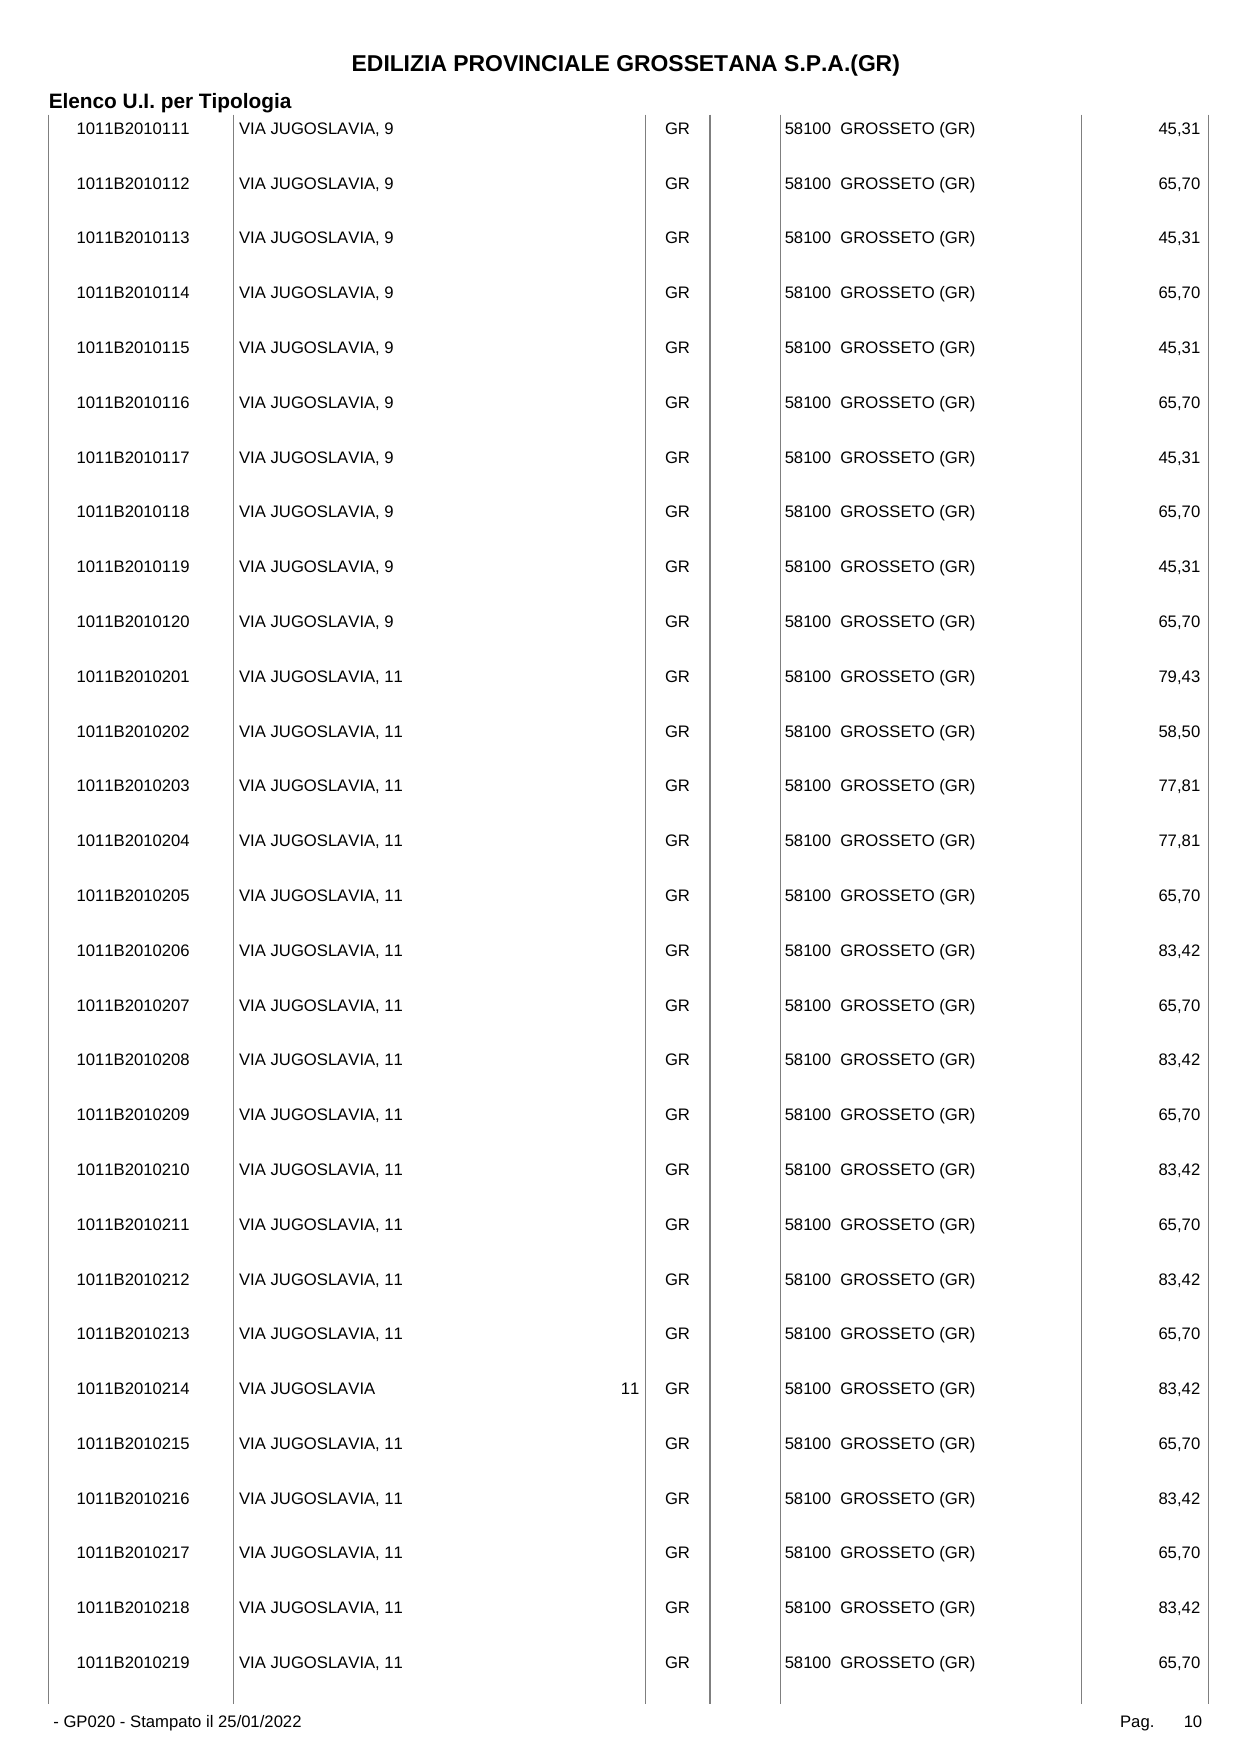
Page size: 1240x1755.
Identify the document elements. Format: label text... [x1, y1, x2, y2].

table_cell 65,70 [1082, 389, 1208, 443]
table_cell 58100 GROSSETO (GR) [781, 1539, 1081, 1594]
table_cell 83,42 [1082, 1484, 1208, 1539]
table_cell GR [646, 1539, 709, 1594]
table_cell 1011B2010208 [49, 1046, 233, 1101]
table_cell GR [646, 389, 709, 443]
table_cell 58100 GROSSETO (GR) [781, 717, 1081, 772]
table_cell [711, 1649, 780, 1703]
table_cell 45,31 [1082, 115, 1208, 169]
table_cell VIA JUGOSLAVIA, 9 [234, 169, 588, 224]
table_cell [589, 443, 645, 498]
table_cell 45,31 [1082, 553, 1208, 608]
table_cell 1011B2010118 [49, 498, 233, 553]
table_cell 58100 GROSSETO (GR) [781, 991, 1081, 1046]
table_cell GR [646, 663, 709, 717]
table_cell GR [646, 169, 709, 224]
table_cell 83,42 [1082, 1265, 1208, 1320]
table_cell VIA JUGOSLAVIA, 9 [234, 224, 588, 279]
table_cell 1011B2010115 [49, 334, 233, 388]
table_cell 58100 GROSSETO (GR) [781, 1484, 1081, 1539]
table_cell 65,70 [1082, 608, 1208, 662]
table_cell 1011B2010114 [49, 279, 233, 334]
table_cell [711, 1156, 780, 1210]
table_cell VIA JUGOSLAVIA, 9 [234, 498, 588, 553]
table_cell 58100 GROSSETO (GR) [781, 1649, 1081, 1703]
table_cell [711, 1210, 780, 1265]
table_cell VIA JUGOSLAVIA, 9 [234, 389, 588, 443]
table_cell [589, 115, 645, 169]
table_cell GR [646, 224, 709, 279]
table_cell VIA JUGOSLAVIA, 11 [234, 1594, 588, 1649]
table_cell [711, 1430, 780, 1484]
table_cell 1011B2010202 [49, 717, 233, 772]
table_cell [589, 608, 645, 662]
table_cell VIA JUGOSLAVIA [234, 1375, 588, 1429]
table_cell [589, 1101, 645, 1156]
table_cell [711, 115, 780, 169]
table_cell 1011B2010218 [49, 1594, 233, 1649]
table_cell 1011B2010213 [49, 1320, 233, 1375]
table_cell 65,70 [1082, 498, 1208, 553]
table_cell 58100 GROSSETO (GR) [781, 1046, 1081, 1101]
table_cell GR [646, 1210, 709, 1265]
table_cell 65,70 [1082, 882, 1208, 936]
table_cell VIA JUGOSLAVIA, 11 [234, 663, 588, 717]
table_cell 65,70 [1082, 279, 1208, 334]
table_cell 65,70 [1082, 169, 1208, 224]
table_cell 1011B2010214 [49, 1375, 233, 1429]
table_cell 1011B2010201 [49, 663, 233, 717]
table_cell VIA JUGOSLAVIA, 9 [234, 608, 588, 662]
table_cell 58100 GROSSETO (GR) [781, 443, 1081, 498]
table_cell 1011B2010219 [49, 1649, 233, 1703]
table_cell [589, 334, 645, 388]
table_cell 79,43 [1082, 663, 1208, 717]
table_cell 58100 GROSSETO (GR) [781, 827, 1081, 882]
table_cell [589, 936, 645, 991]
table_cell GR [646, 1484, 709, 1539]
table_cell VIA JUGOSLAVIA, 11 [234, 1539, 588, 1594]
table_cell [711, 772, 780, 827]
table_cell [589, 772, 645, 827]
table_cell 83,42 [1082, 1046, 1208, 1101]
table_cell 65,70 [1082, 1430, 1208, 1484]
table_cell VIA JUGOSLAVIA, 9 [234, 279, 588, 334]
table_cell 1011B2010216 [49, 1484, 233, 1539]
table_cell 1011B2010210 [49, 1156, 233, 1210]
table_cell [589, 1484, 645, 1539]
table_cell VIA JUGOSLAVIA, 9 [234, 115, 588, 169]
table_cell 58100 GROSSETO (GR) [781, 553, 1081, 608]
table_cell [589, 1265, 645, 1320]
table_cell GR [646, 1101, 709, 1156]
table_cell VIA JUGOSLAVIA, 11 [234, 772, 588, 827]
table_cell 58100 GROSSETO (GR) [781, 224, 1081, 279]
table_cell GR [646, 1375, 709, 1429]
table_cell 58100 GROSSETO (GR) [781, 389, 1081, 443]
table_cell 45,31 [1082, 334, 1208, 388]
table_cell [711, 827, 780, 882]
table_cell 1011B2010116 [49, 389, 233, 443]
table_cell 1011B2010203 [49, 772, 233, 827]
table_cell 1011B2010119 [49, 553, 233, 608]
table_cell [711, 1594, 780, 1649]
table_cell VIA JUGOSLAVIA, 11 [234, 1320, 588, 1375]
table_cell 83,42 [1082, 1156, 1208, 1210]
table_cell [711, 717, 780, 772]
table_cell [589, 553, 645, 608]
table_cell 58100 GROSSETO (GR) [781, 1210, 1081, 1265]
table_cell 1011B2010120 [49, 608, 233, 662]
table_cell 1011B2010205 [49, 882, 233, 936]
table_cell [711, 498, 780, 553]
table_cell GR [646, 1594, 709, 1649]
table_cell 58100 GROSSETO (GR) [781, 936, 1081, 991]
table_cell [711, 1539, 780, 1594]
table_cell 58100 GROSSETO (GR) [781, 279, 1081, 334]
table_cell GR [646, 443, 709, 498]
table_cell [711, 169, 780, 224]
table_cell VIA JUGOSLAVIA, 11 [234, 1156, 588, 1210]
table_cell 45,31 [1082, 224, 1208, 279]
table_cell 1011B2010207 [49, 991, 233, 1046]
table_cell 1011B2010111 [49, 115, 233, 169]
table_cell GR [646, 882, 709, 936]
table_cell [711, 279, 780, 334]
table_cell 83,42 [1082, 1594, 1208, 1649]
table_cell VIA JUGOSLAVIA, 9 [234, 553, 588, 608]
table_cell 58,50 [1082, 717, 1208, 772]
table_cell [589, 1210, 645, 1265]
table_cell [589, 827, 645, 882]
table_cell GR [646, 279, 709, 334]
table_cell VIA JUGOSLAVIA, 11 [234, 936, 588, 991]
table_cell 58100 GROSSETO (GR) [781, 772, 1081, 827]
table_cell GR [646, 936, 709, 991]
table_cell GR [646, 772, 709, 827]
table_cell 58100 GROSSETO (GR) [781, 1101, 1081, 1156]
table_cell VIA JUGOSLAVIA, 11 [234, 991, 588, 1046]
table_cell VIA JUGOSLAVIA, 11 [234, 1430, 588, 1484]
table_cell 58100 GROSSETO (GR) [781, 1375, 1081, 1429]
table_cell [589, 1649, 645, 1703]
table_cell [711, 334, 780, 388]
table_cell 65,70 [1082, 1649, 1208, 1703]
table_cell 58100 GROSSETO (GR) [781, 1265, 1081, 1320]
table_cell [711, 1046, 780, 1101]
table_cell [711, 882, 780, 936]
table_cell 1011B2010204 [49, 827, 233, 882]
table_cell [711, 1484, 780, 1539]
table_cell GR [646, 991, 709, 1046]
table_cell [589, 1046, 645, 1101]
table_cell [711, 1265, 780, 1320]
table_cell [589, 663, 645, 717]
table_cell GR [646, 608, 709, 662]
table_cell 58100 GROSSETO (GR) [781, 882, 1081, 936]
table_cell [711, 443, 780, 498]
table_cell 1011B2010217 [49, 1539, 233, 1594]
table_cell 58100 GROSSETO (GR) [781, 1594, 1081, 1649]
table_cell 58100 GROSSETO (GR) [781, 115, 1081, 169]
table_cell GR [646, 498, 709, 553]
table_cell 58100 GROSSETO (GR) [781, 663, 1081, 717]
table_cell 1011B2010209 [49, 1101, 233, 1156]
table_cell VIA JUGOSLAVIA, 11 [234, 1484, 588, 1539]
table_cell 1011B2010212 [49, 1265, 233, 1320]
table_cell 45,31 [1082, 443, 1208, 498]
table_cell [711, 608, 780, 662]
table_cell 83,42 [1082, 936, 1208, 991]
table_cell [589, 991, 645, 1046]
table_cell [589, 1594, 645, 1649]
table_cell [711, 663, 780, 717]
table_cell GR [646, 1046, 709, 1101]
table_cell VIA JUGOSLAVIA, 11 [234, 1210, 588, 1265]
table_cell 65,70 [1082, 1320, 1208, 1375]
table_cell 65,70 [1082, 1539, 1208, 1594]
table_cell 1011B2010112 [49, 169, 233, 224]
table_cell GR [646, 1156, 709, 1210]
table_cell 77,81 [1082, 772, 1208, 827]
table_cell [589, 279, 645, 334]
table_cell 1011B2010215 [49, 1430, 233, 1484]
table_cell GR [646, 115, 709, 169]
table_cell VIA JUGOSLAVIA, 11 [234, 717, 588, 772]
table_cell [589, 498, 645, 553]
table_cell 11 [589, 1375, 645, 1429]
table_cell 65,70 [1082, 991, 1208, 1046]
table_cell [589, 1430, 645, 1484]
table_cell VIA JUGOSLAVIA, 11 [234, 827, 588, 882]
table_cell VIA JUGOSLAVIA, 11 [234, 1265, 588, 1320]
table_cell 58100 GROSSETO (GR) [781, 334, 1081, 388]
table_cell 65,70 [1082, 1101, 1208, 1156]
table_cell [589, 717, 645, 772]
table_cell [711, 991, 780, 1046]
table_cell GR [646, 1265, 709, 1320]
table_cell [711, 553, 780, 608]
table_cell GR [646, 334, 709, 388]
table_cell [711, 389, 780, 443]
table_cell 83,42 [1082, 1375, 1208, 1429]
table_cell [711, 936, 780, 991]
table_cell GR [646, 1649, 709, 1703]
table_cell [589, 882, 645, 936]
table_cell 58100 GROSSETO (GR) [781, 1320, 1081, 1375]
table_cell GR [646, 827, 709, 882]
table_cell [589, 1539, 645, 1594]
table_cell [589, 169, 645, 224]
table_cell 58100 GROSSETO (GR) [781, 1430, 1081, 1484]
table_cell GR [646, 553, 709, 608]
table_cell 58100 GROSSETO (GR) [781, 608, 1081, 662]
table_cell VIA JUGOSLAVIA, 11 [234, 1046, 588, 1101]
table_cell [711, 224, 780, 279]
table_cell 1011B2010113 [49, 224, 233, 279]
table_cell [711, 1375, 780, 1429]
table_cell [589, 389, 645, 443]
table_cell [589, 1320, 645, 1375]
table_cell 58100 GROSSETO (GR) [781, 1156, 1081, 1210]
table_cell GR [646, 1430, 709, 1484]
table_cell VIA JUGOSLAVIA, 11 [234, 1649, 588, 1703]
table_cell VIA JUGOSLAVIA, 9 [234, 334, 588, 388]
table_cell GR [646, 717, 709, 772]
table_cell [711, 1320, 780, 1375]
table_cell 1011B2010206 [49, 936, 233, 991]
table_cell 1011B2010117 [49, 443, 233, 498]
table_cell [589, 224, 645, 279]
table_cell 65,70 [1082, 1210, 1208, 1265]
table_cell VIA JUGOSLAVIA, 9 [234, 443, 588, 498]
table_cell 1011B2010211 [49, 1210, 233, 1265]
table_cell 58100 GROSSETO (GR) [781, 498, 1081, 553]
table_cell GR [646, 1320, 709, 1375]
table_cell [589, 1156, 645, 1210]
table_cell VIA JUGOSLAVIA, 11 [234, 882, 588, 936]
table_cell [711, 1101, 780, 1156]
table_cell 77,81 [1082, 827, 1208, 882]
table_cell VIA JUGOSLAVIA, 11 [234, 1101, 588, 1156]
table_cell 58100 GROSSETO (GR) [781, 169, 1081, 224]
